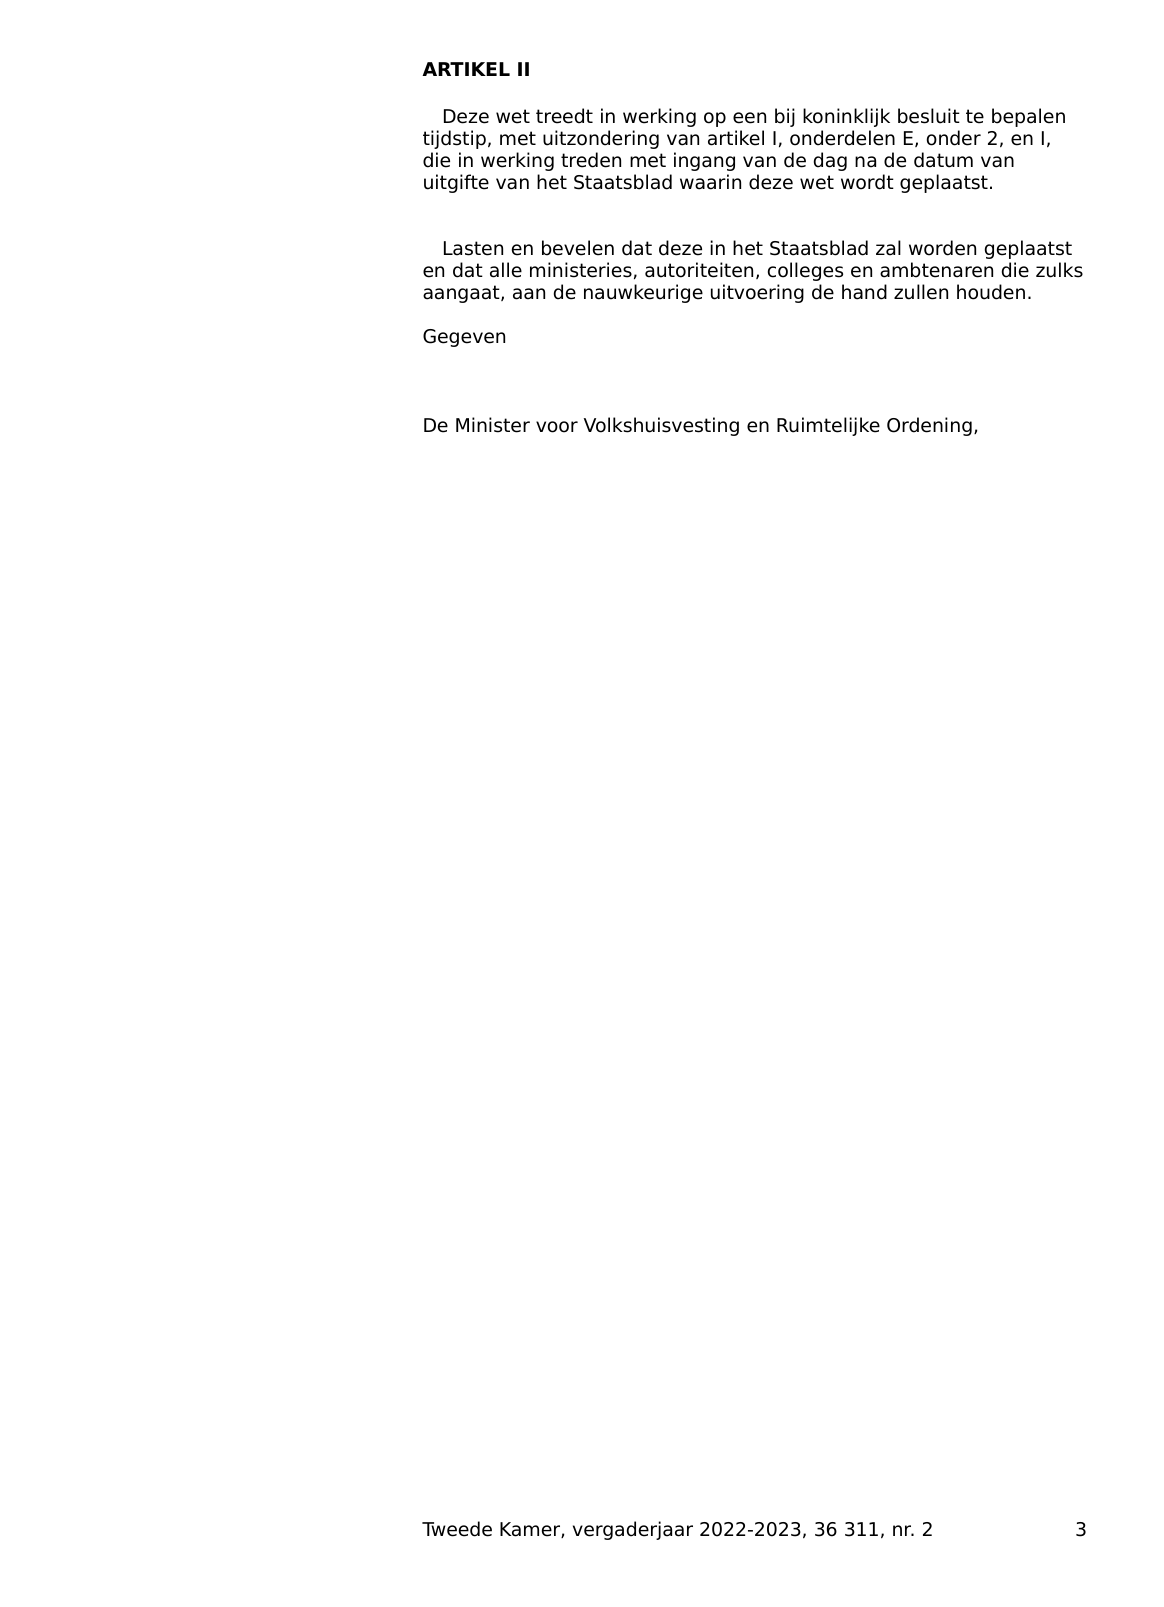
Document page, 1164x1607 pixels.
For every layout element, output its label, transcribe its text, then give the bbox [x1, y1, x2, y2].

text De Minister voor Volkshuisvesting en Ruimtelijke Ordening, [422, 415, 1087, 437]
text Deze wet treedt in werking op een bij koninklijk besluit te bepalen tijdstip, met uitzondering van artikel I, onderdelen E, onder 2, en I, die in werking treden met ingang van de dag na de datum van uitgifte van het Staatsblad waarin deze wet wordt geplaatst. [422, 106, 1087, 194]
text Gegeven [422, 326, 1087, 348]
subtitle ARTIKEL II [422, 59, 1087, 81]
text Lasten en bevelen dat deze in het Staatsblad zal worden geplaatst en dat alle ministeries, autoriteiten, colleges en ambtenaren die zulks aangaat, aan de nauwkeurige uitvoering de hand zullen houden. [422, 238, 1087, 304]
